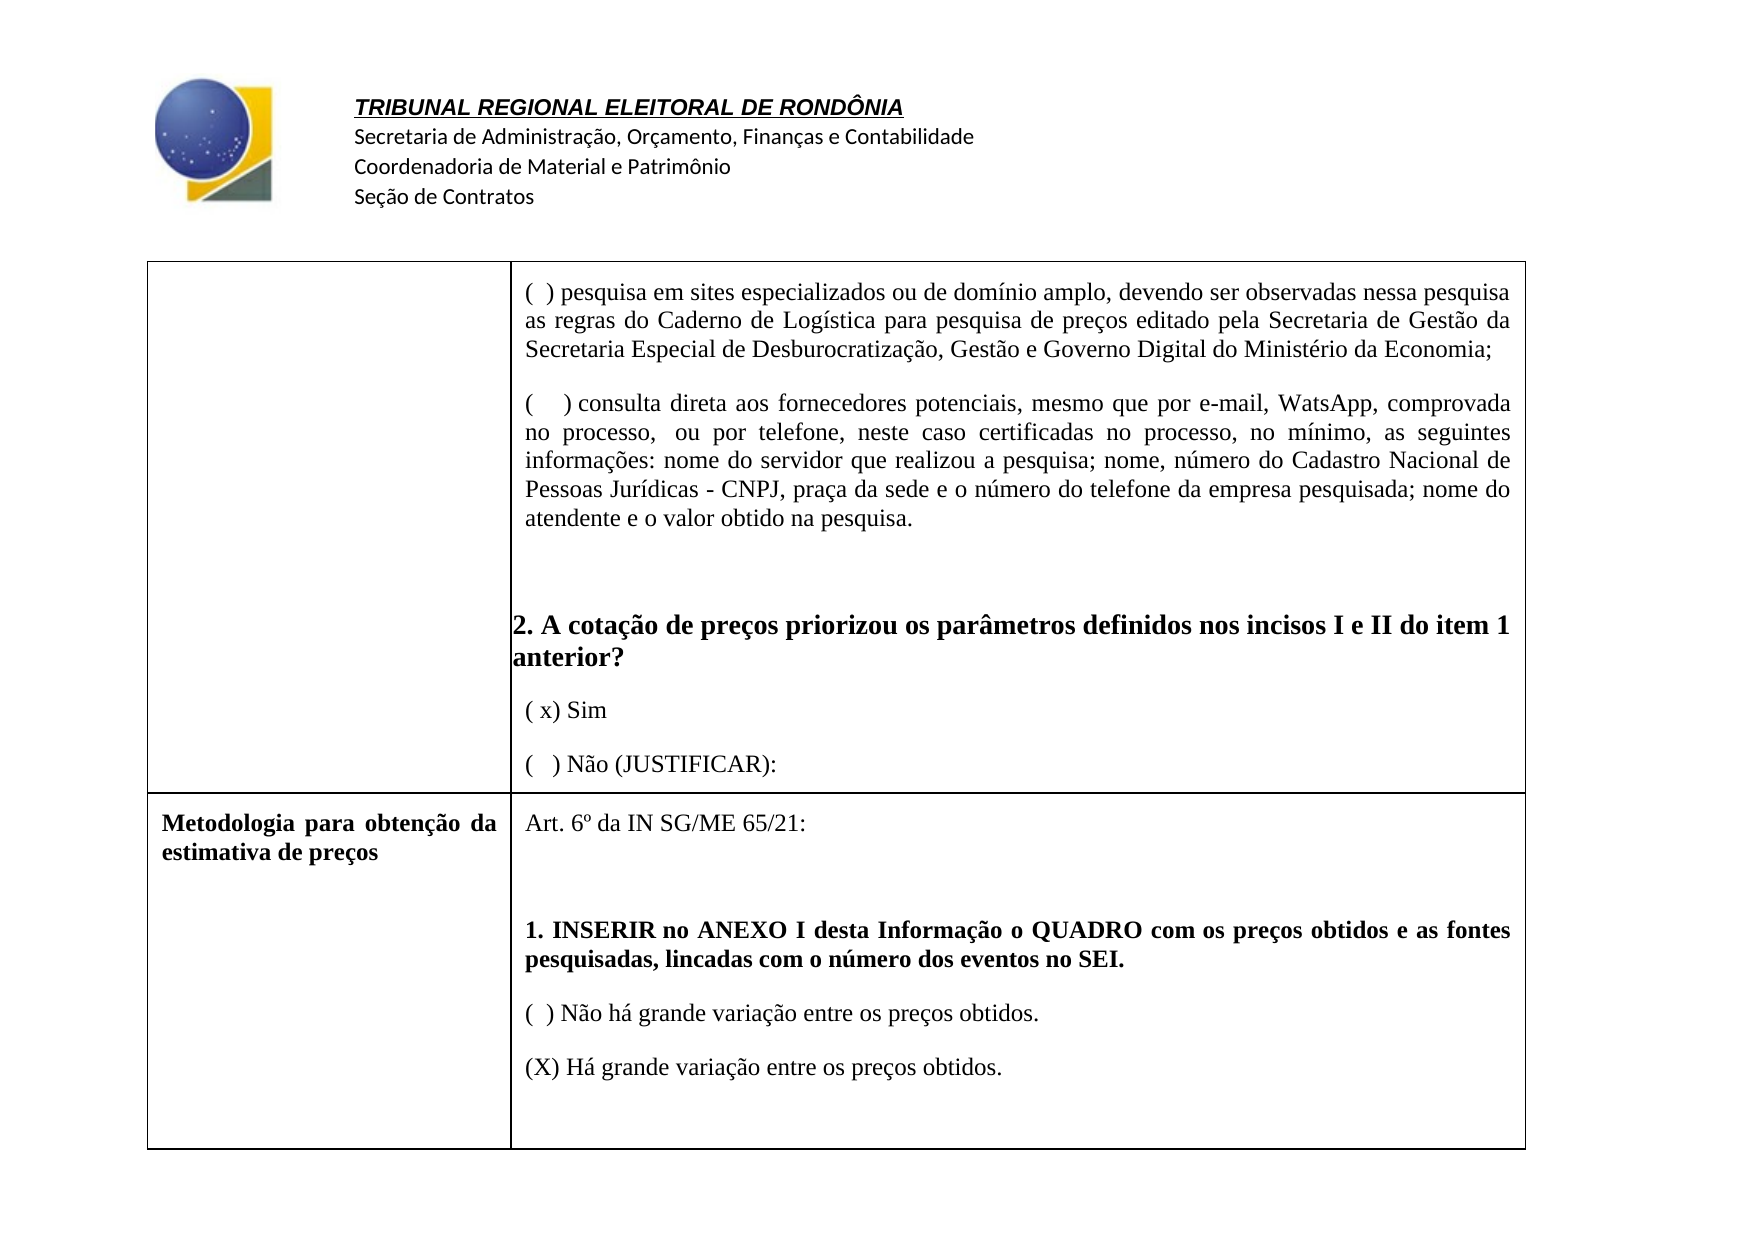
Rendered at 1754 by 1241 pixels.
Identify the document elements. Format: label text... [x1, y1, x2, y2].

table_cell Art. 6º da IN SG/ME 65/21: 1. INSERIR no ANEXO I desta Informação o QUADRO com os preços obtidos e as fontes pesquisadas, lincadas com o número dos eventos no SEI. ( ) Não há grande variação entre os preços obtidos. (X) Há grande variação entre os preços obtidos. [512, 794, 1525, 1148]
table_cell Metodologia para obtenção da estimativa de preços [148, 794, 510, 1148]
table_cell [148, 262, 510, 792]
table_cell ( ) pesquisa em sites especializados ou de domínio amplo, devendo ser observadas nessa pesquisa as regras do Caderno de Logística para pesquisa de preços editado pela Secretaria de Gestão da Secretaria Especial de Desburocratização, Gestão e Governo Digital do Ministério da Economia; ( ) consulta direta aos fornecedores potenciais, mesmo que por e-mail, WatsApp, comprovada no processo, ou por telefone, neste caso certificadas no processo, no mínimo, as seguintes informações: nome do servidor que realizou a pesquisa; nome, número do Cadastro Nacional de Pessoas Jurídicas - CNPJ, praça da sede e o número do telefone da empresa pesquisada; nome do atendente e o valor obtido na pesquisa. 2. A cotação de preços priorizou os parâmetros definidos nos incisos I e II do item 1 anterior? ( x) Sim ( ) Não (JUSTIFICAR): [512, 262, 1525, 792]
